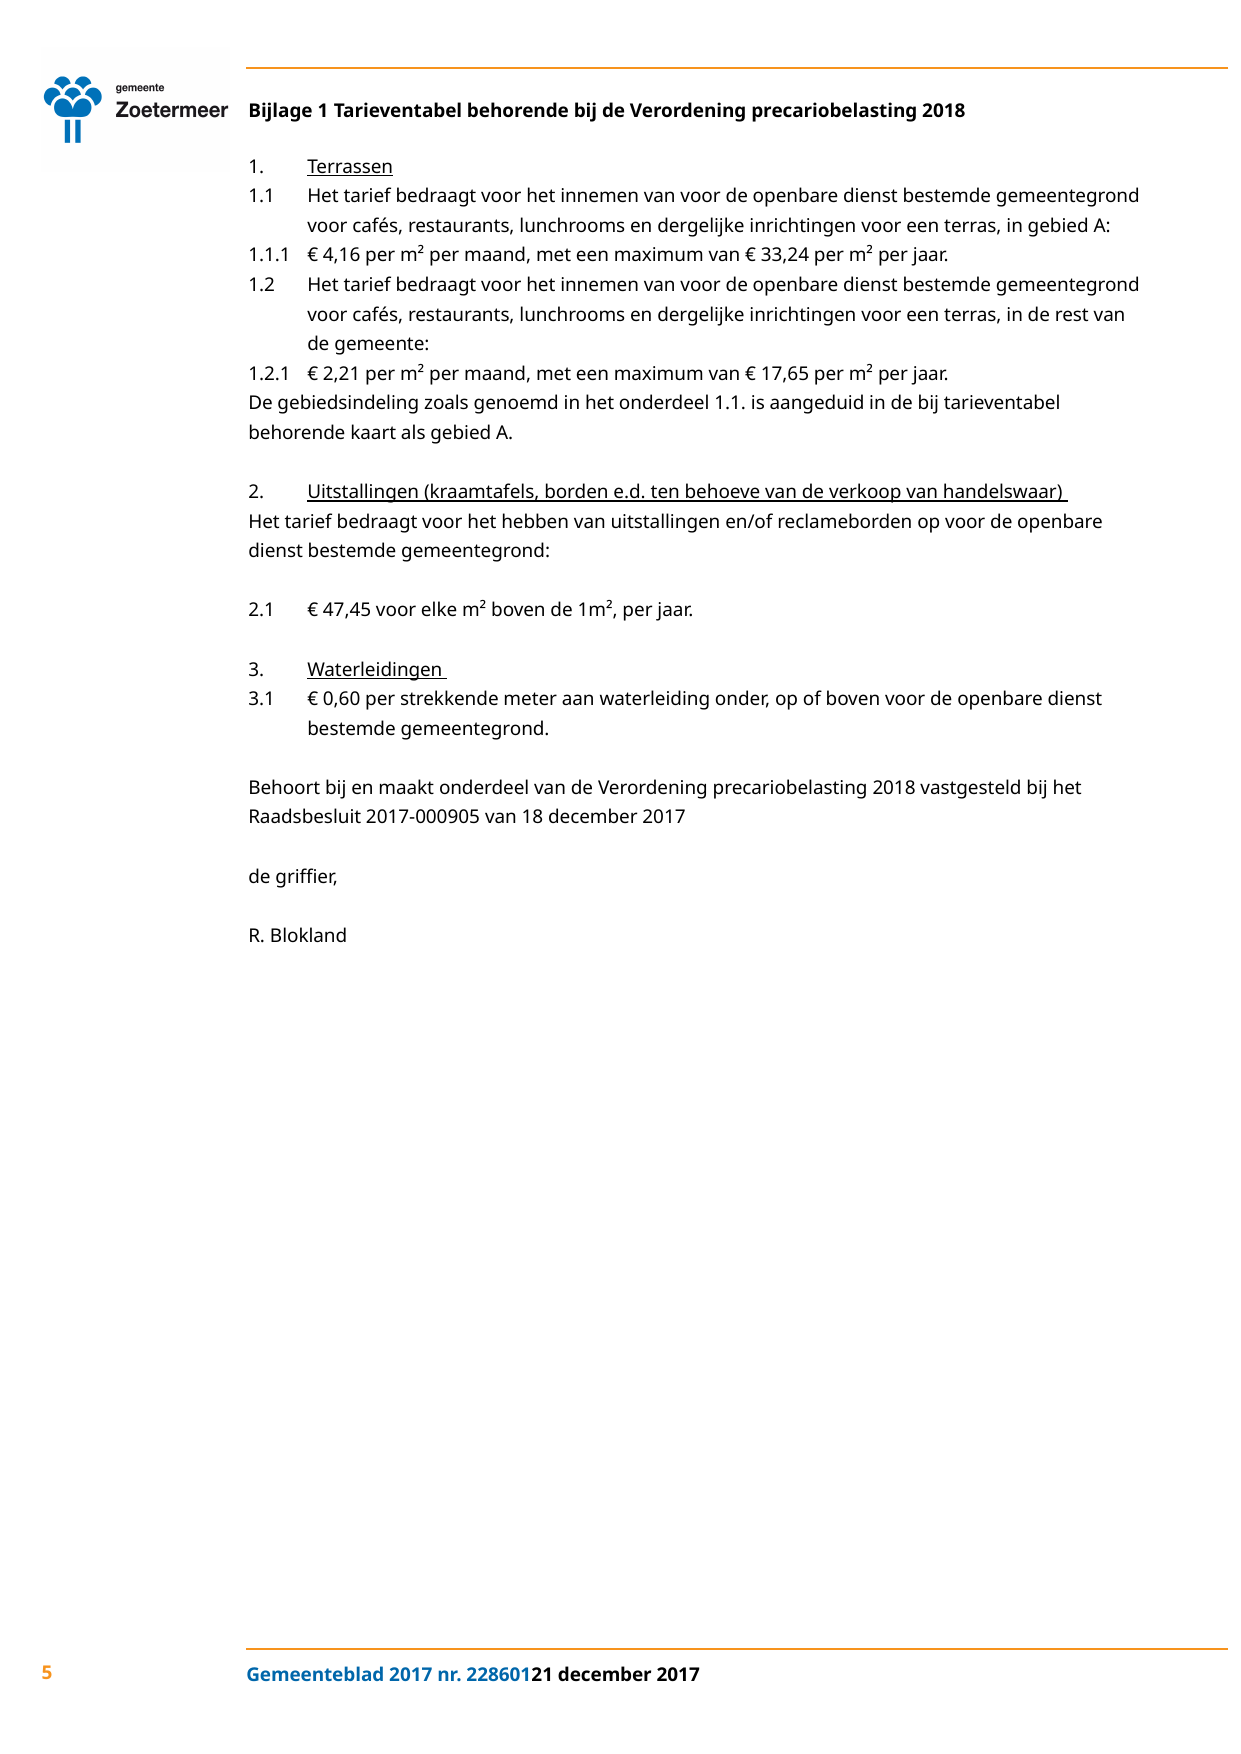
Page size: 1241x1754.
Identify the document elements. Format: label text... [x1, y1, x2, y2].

list Het tarief bedraagt voor het innemen van voor de openbare dienst bestemde gemeentegrond voor cafés, restaurants, lunchrooms en dergelijke inrichtingen voor een terras, in de rest van de gemeente: [248, 271, 1152, 356]
picture [41, 47, 231, 172]
list € 2,21 per m² per maand, met een maximum van € 17,65 per m² per jaar. [248, 360, 1152, 386]
text de griffier, [248, 863, 1152, 889]
list Waterleidingen [248, 656, 1152, 682]
text Behoort bij en maakt onderdeel van de Verordening precariobelasting 2018 vastgesteld bij het Raadsbesluit 2017-000905 van 18 december 2017 [248, 774, 1152, 829]
text De gebiedsindeling zoals genoemd in het onderdeel 1.1. is aangeduid in de bij tarieventabel behorende kaart als gebied A. [248, 389, 1152, 445]
text Bijlage 1 Tarieventabel behorende bij de Verordening precariobelasting 2018 [248, 95, 1152, 123]
list € 47,45 voor elke m² boven de 1m², per jaar. [248, 597, 1152, 622]
list Terrassen [248, 153, 1152, 179]
list Uitstallingen (kraamtafels, borden e.d. ten behoeve van de verkoop van handelswaar) [248, 478, 1152, 504]
text Het tarief bedraagt voor het hebben van uitstallingen en/of reclameborden op voor de openbare dienst bestemde gemeentegrond: [248, 508, 1152, 563]
list € 0,60 per strekkende meter aan waterleiding onder, op of boven voor de openbare dienst bestemde gemeentegrond. [248, 685, 1152, 741]
list € 4,16 per m² per maand, met een maximum van € 33,24 per m² per jaar. [248, 242, 1152, 267]
text R. Blokland [248, 922, 1152, 948]
list Het tarief bedraagt voor het innemen van voor de openbare dienst bestemde gemeentegrond voor cafés, restaurants, lunchrooms en dergelijke inrichtingen voor een terras, in gebied A: [248, 182, 1152, 238]
